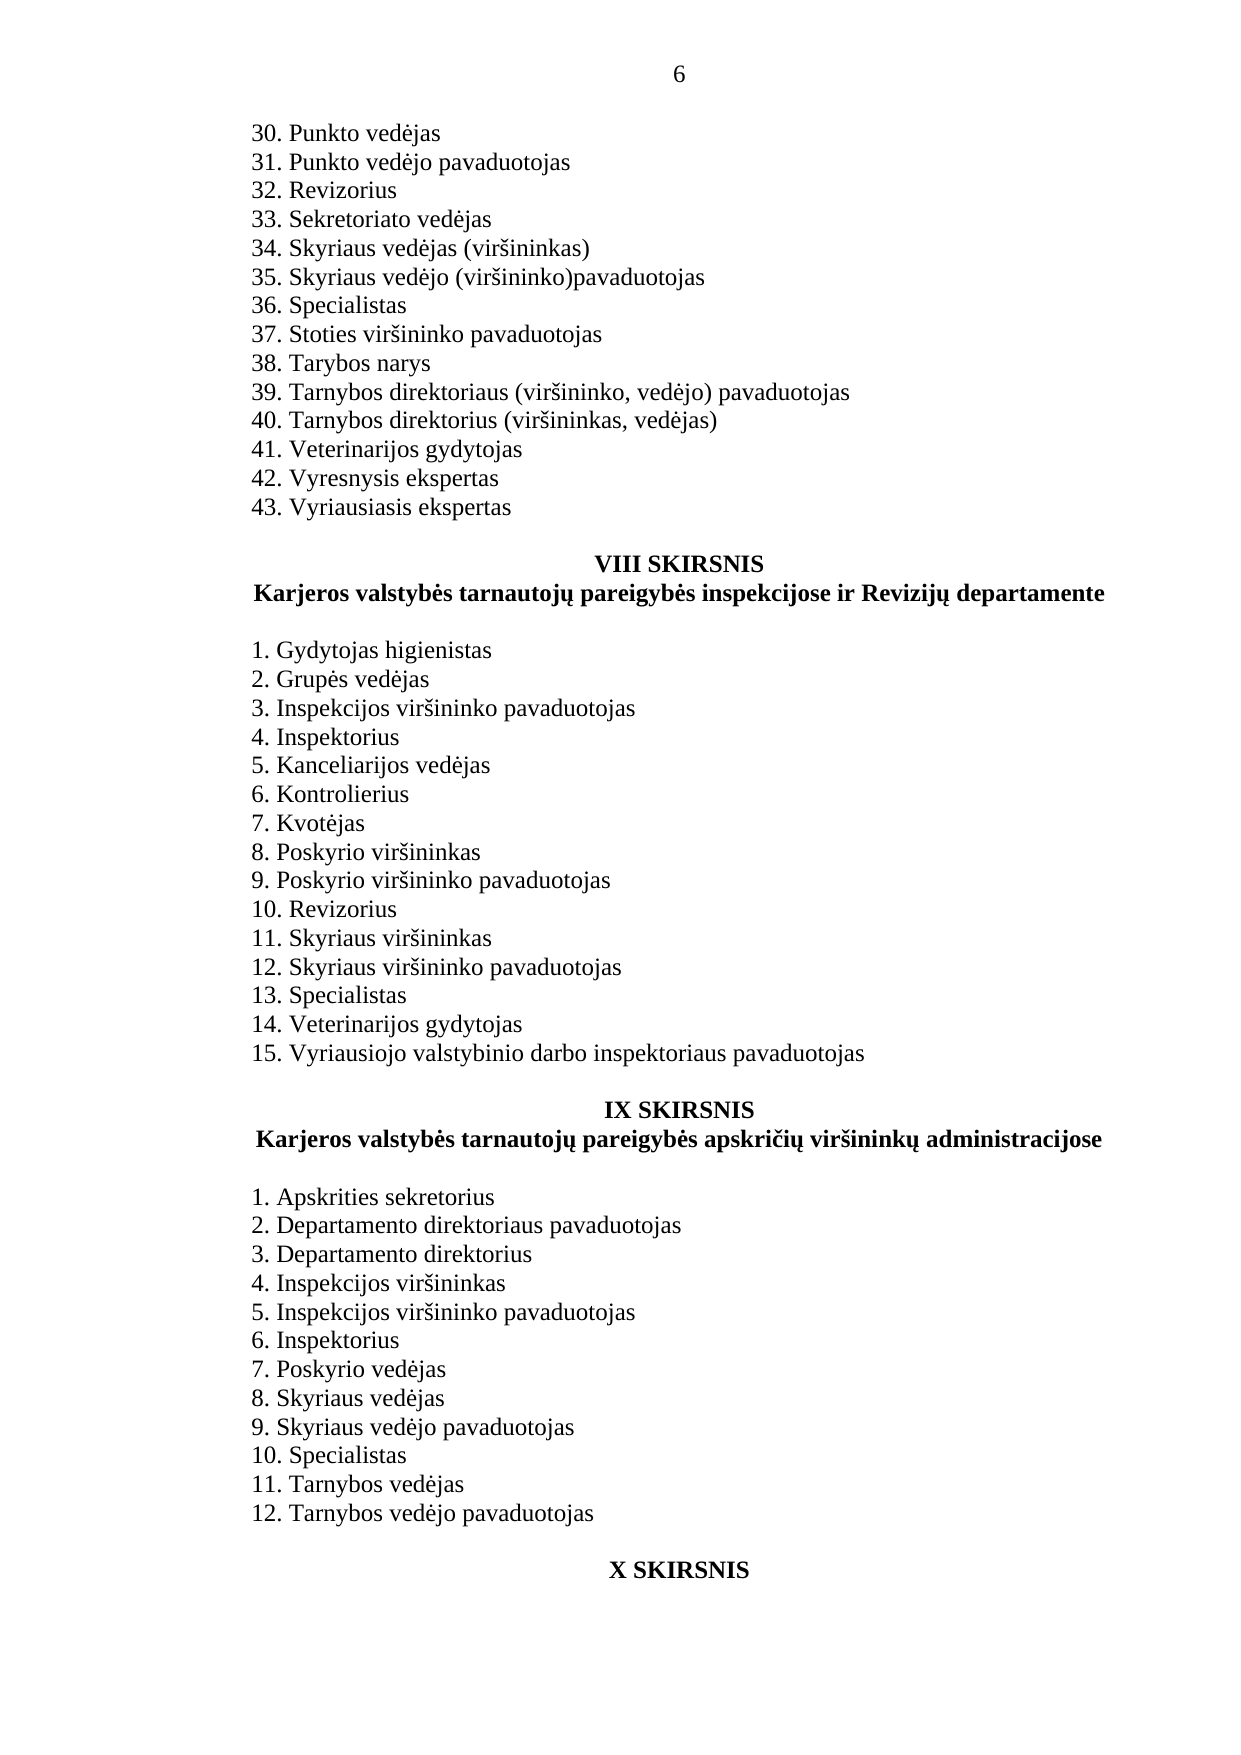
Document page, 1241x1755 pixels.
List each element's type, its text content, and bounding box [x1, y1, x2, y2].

text 38. Tarybos narys [177, 348, 1181, 377]
text 4. Inspektorius [177, 722, 1181, 751]
text X SKIRSNIS [177, 1556, 1181, 1584]
text Karjeros valstybės tarnautojų pareigybės inspekcijose ir Revizijų departamente [177, 578, 1181, 607]
text 12. Tarnybos vedėjo pavaduotojas [177, 1498, 1181, 1527]
text 32. Revizorius [177, 176, 1181, 204]
text 11. Skyriaus viršininkas [177, 923, 1181, 952]
text VIII SKIRSNIS [177, 549, 1181, 578]
text 1. Gydytojas higienistas [177, 636, 1181, 664]
text 3. Inspekcijos viršininko pavaduotojas [177, 693, 1181, 722]
text 15. Vyriausiojo valstybinio darbo inspektoriaus pavaduotojas [177, 1038, 1181, 1067]
text 33. Sekretoriato vedėjas [177, 204, 1181, 233]
text 6. Inspektorius [177, 1326, 1181, 1354]
text 9. Poskyrio viršininko pavaduotojas [177, 866, 1181, 894]
text 10. Revizorius [177, 894, 1181, 923]
text 4. Inspekcijos viršininkas [177, 1268, 1181, 1297]
text 40. Tarnybos direktorius (viršininkas, vedėjas) [177, 406, 1181, 434]
text 30. Punkto vedėjas [177, 118, 1181, 147]
text 2. Grupės vedėjas [177, 664, 1181, 693]
text 11. Tarnybos vedėjas [177, 1469, 1181, 1498]
text 13. Specialistas [177, 981, 1181, 1009]
text 31. Punkto vedėjo pavaduotojas [177, 147, 1181, 176]
text 10. Specialistas [177, 1441, 1181, 1469]
text 35. Skyriaus vedėjo (viršininko)pavaduotojas [177, 262, 1181, 291]
text IX SKIRSNIS [177, 1096, 1181, 1124]
text 14. Veterinarijos gydytojas [177, 1009, 1181, 1038]
text 5. Inspekcijos viršininko pavaduotojas [177, 1297, 1181, 1326]
text 1. Apskrities sekretorius [177, 1182, 1181, 1211]
text 34. Skyriaus vedėjas (viršininkas) [177, 233, 1181, 262]
text 42. Vyresnysis ekspertas [177, 463, 1181, 492]
text 43. Vyriausiasis ekspertas [177, 492, 1181, 521]
text 39. Tarnybos direktoriaus (viršininko, vedėjo) pavaduotojas [177, 377, 1181, 406]
text 41. Veterinarijos gydytojas [177, 434, 1181, 463]
text 9. Skyriaus vedėjo pavaduotojas [177, 1412, 1181, 1441]
text 36. Specialistas [177, 291, 1181, 319]
text 12. Skyriaus viršininko pavaduotojas [177, 952, 1181, 981]
text 7. Kvotėjas [177, 808, 1181, 837]
text 3. Departamento direktorius [177, 1239, 1181, 1268]
text 5. Kanceliarijos vedėjas [177, 751, 1181, 779]
text 2. Departamento direktoriaus pavaduotojas [177, 1211, 1181, 1239]
text Karjeros valstybės tarnautojų pareigybės apskričių viršininkų administracijose [177, 1124, 1181, 1153]
text 6. Kontrolierius [177, 779, 1181, 808]
text 8. Skyriaus vedėjas [177, 1383, 1181, 1412]
text 7. Poskyrio vedėjas [177, 1354, 1181, 1383]
text 8. Poskyrio viršininkas [177, 837, 1181, 866]
text 37. Stoties viršininko pavaduotojas [177, 319, 1181, 348]
